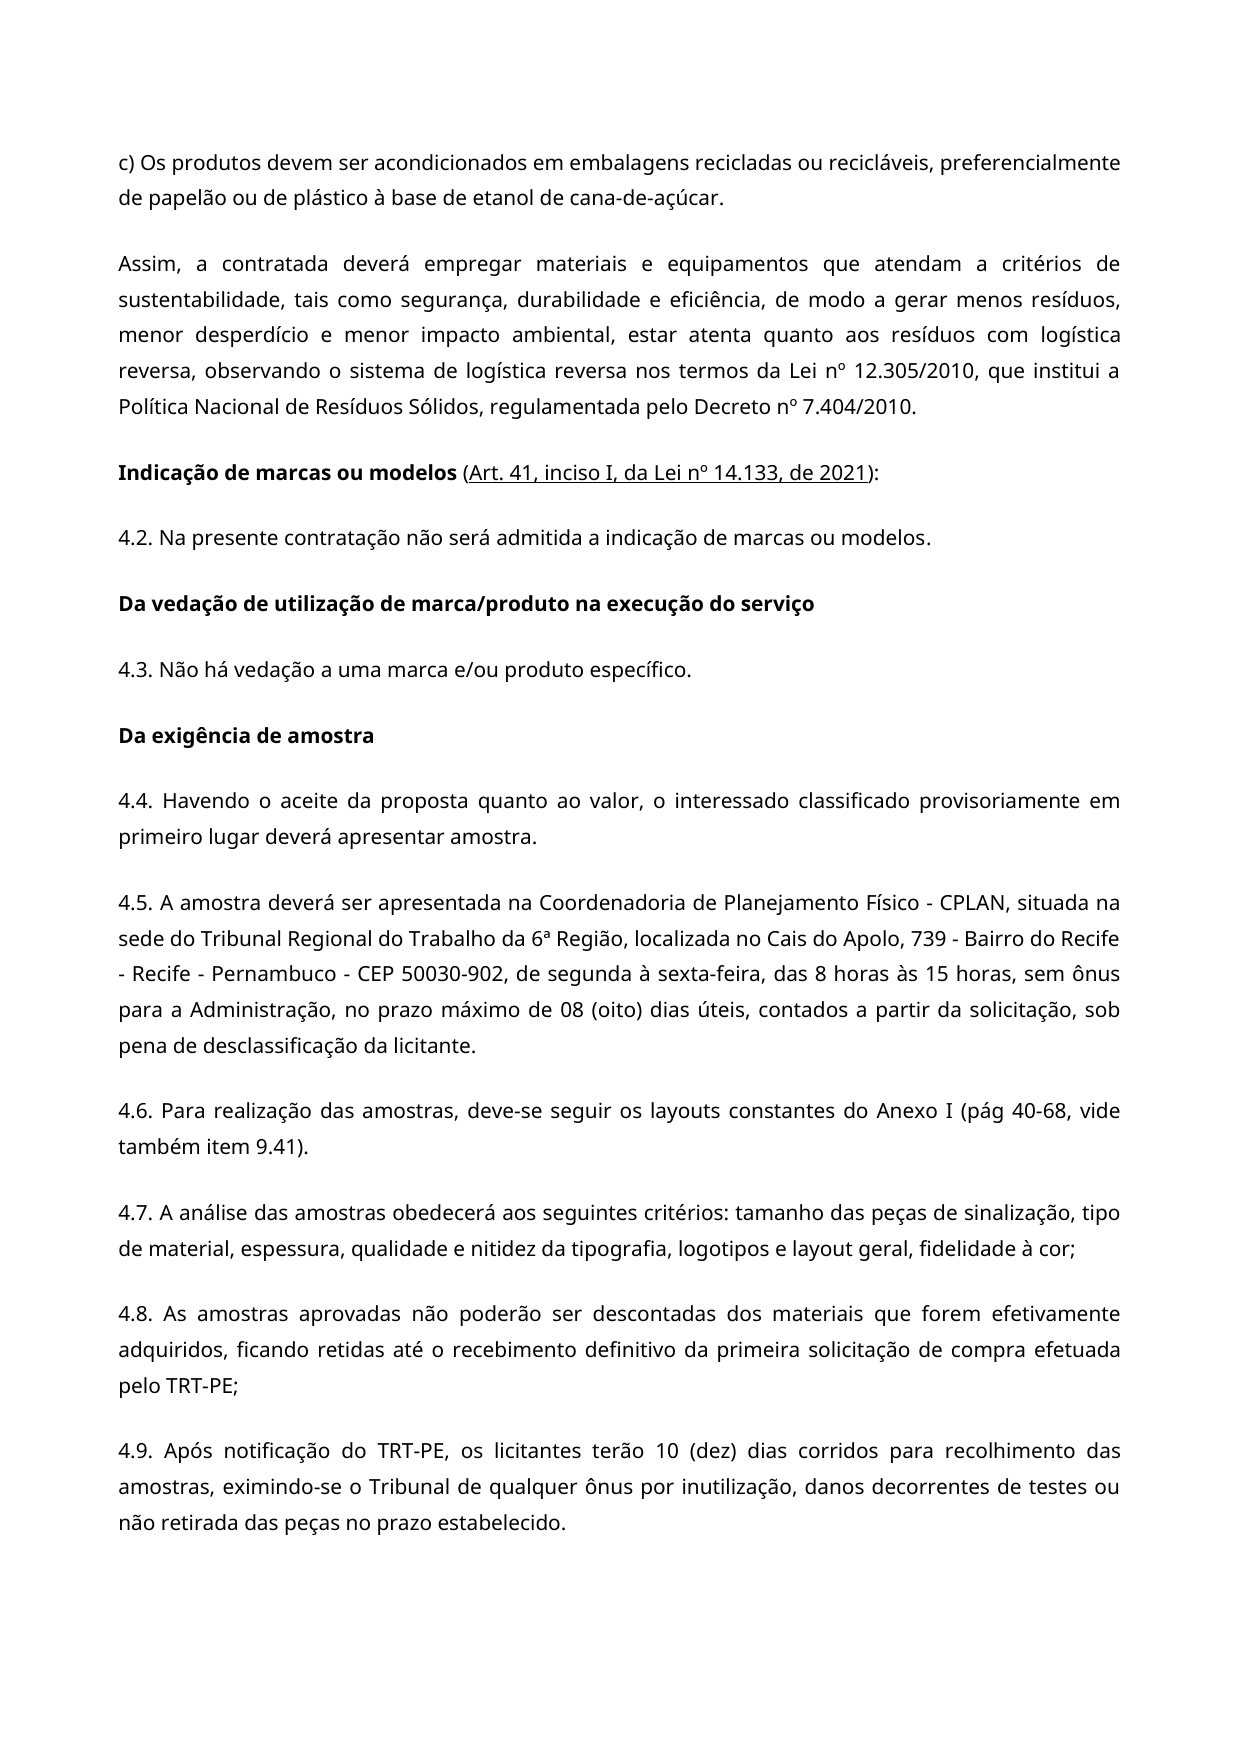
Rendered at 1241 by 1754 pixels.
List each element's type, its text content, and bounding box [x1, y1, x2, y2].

text Assim, a contratada deverá empregar materiais e equipamentos que atendam a critérios de sustentabilidade, tais como segurança, durabilidade e eficiência, de modo a gerar menos resíduos, menor desperdício e menor impacto ambiental, estar atenta quanto aos resíduos com logística reversa, observando o sistema de logística reversa nos termos da Lei nº 12.305/2010, que institui a Política Nacional de Resíduos Sólidos, regulamentada pelo Decreto nº 7.404/2010. [118, 249, 1122, 421]
text 4.4. Havendo o aceite da proposta quanto ao valor, o interessado classificado provisoriamente em primeiro lugar deverá apresentar amostra. [118, 786, 1122, 851]
text 4.5. A amostra deverá ser apresentada na Coordenadoria de Planejamento Físico - CPLAN, situada na sede do Tribunal Regional do Trabalho da 6ª Região, localizada no Cais do Apolo, 739 - Bairro do Recife - Recife - Pernambuco - CEP 50030-902, de segunda à sexta-feira, das 8 horas às 15 horas, sem ônus para a Administração, no prazo máximo de 08 (oito) dias úteis, contados a partir da solicitação, sob pena de desclassificação da licitante. [118, 888, 1122, 1059]
text 4.9. Após notificação do TRT-PE, os licitantes terão 10 (dez) dias corridos para recolhimento das amostras, eximindo-se o Tribunal de qualquer ônus por inutilização, danos decorrentes de testes ou não retirada das peças no prazo estabelecido. [118, 1437, 1122, 1537]
text Da vedação de utilização de marca/produto na execução do serviço [118, 589, 1122, 618]
text 4.7. A análise das amostras obedecerá aos seguintes critérios: tamanho das peças de sinalização, tipo de material, espessura, qualidade e nitidez da tipografia, logotipos e layout geral, fidelidade à cor; [118, 1198, 1122, 1262]
text Indicação de marcas ou modelos (Art. 41, inciso I, da Lei nº 14.133, de 2021): [118, 458, 1122, 486]
text 4.6. Para realização das amostras, deve-se seguir os layouts constantes do Anexo I (pág 40-68, vide também item 9.41). [118, 1097, 1122, 1161]
text 4.3. Não há vedação a uma marca e/ou produto específico. [118, 655, 1122, 683]
text 4.2. Na presente contratação não será admitida a indicação de marcas ou modelos. [118, 523, 1122, 552]
text Da exigência de amostra [118, 721, 1122, 749]
text 4.8. As amostras aprovadas não poderão ser descontadas dos materiais que forem efetivamente adquiridos, ficando retidas até o recebimento definitivo da primeira solicitação de compra efetuada pelo TRT-PE; [118, 1299, 1122, 1399]
text c) Os produtos devem ser acondicionados em embalagens recicladas ou recicláveis, preferencialmente de papelão ou de plástico à base de etanol de cana-de-açúcar. [118, 148, 1122, 212]
